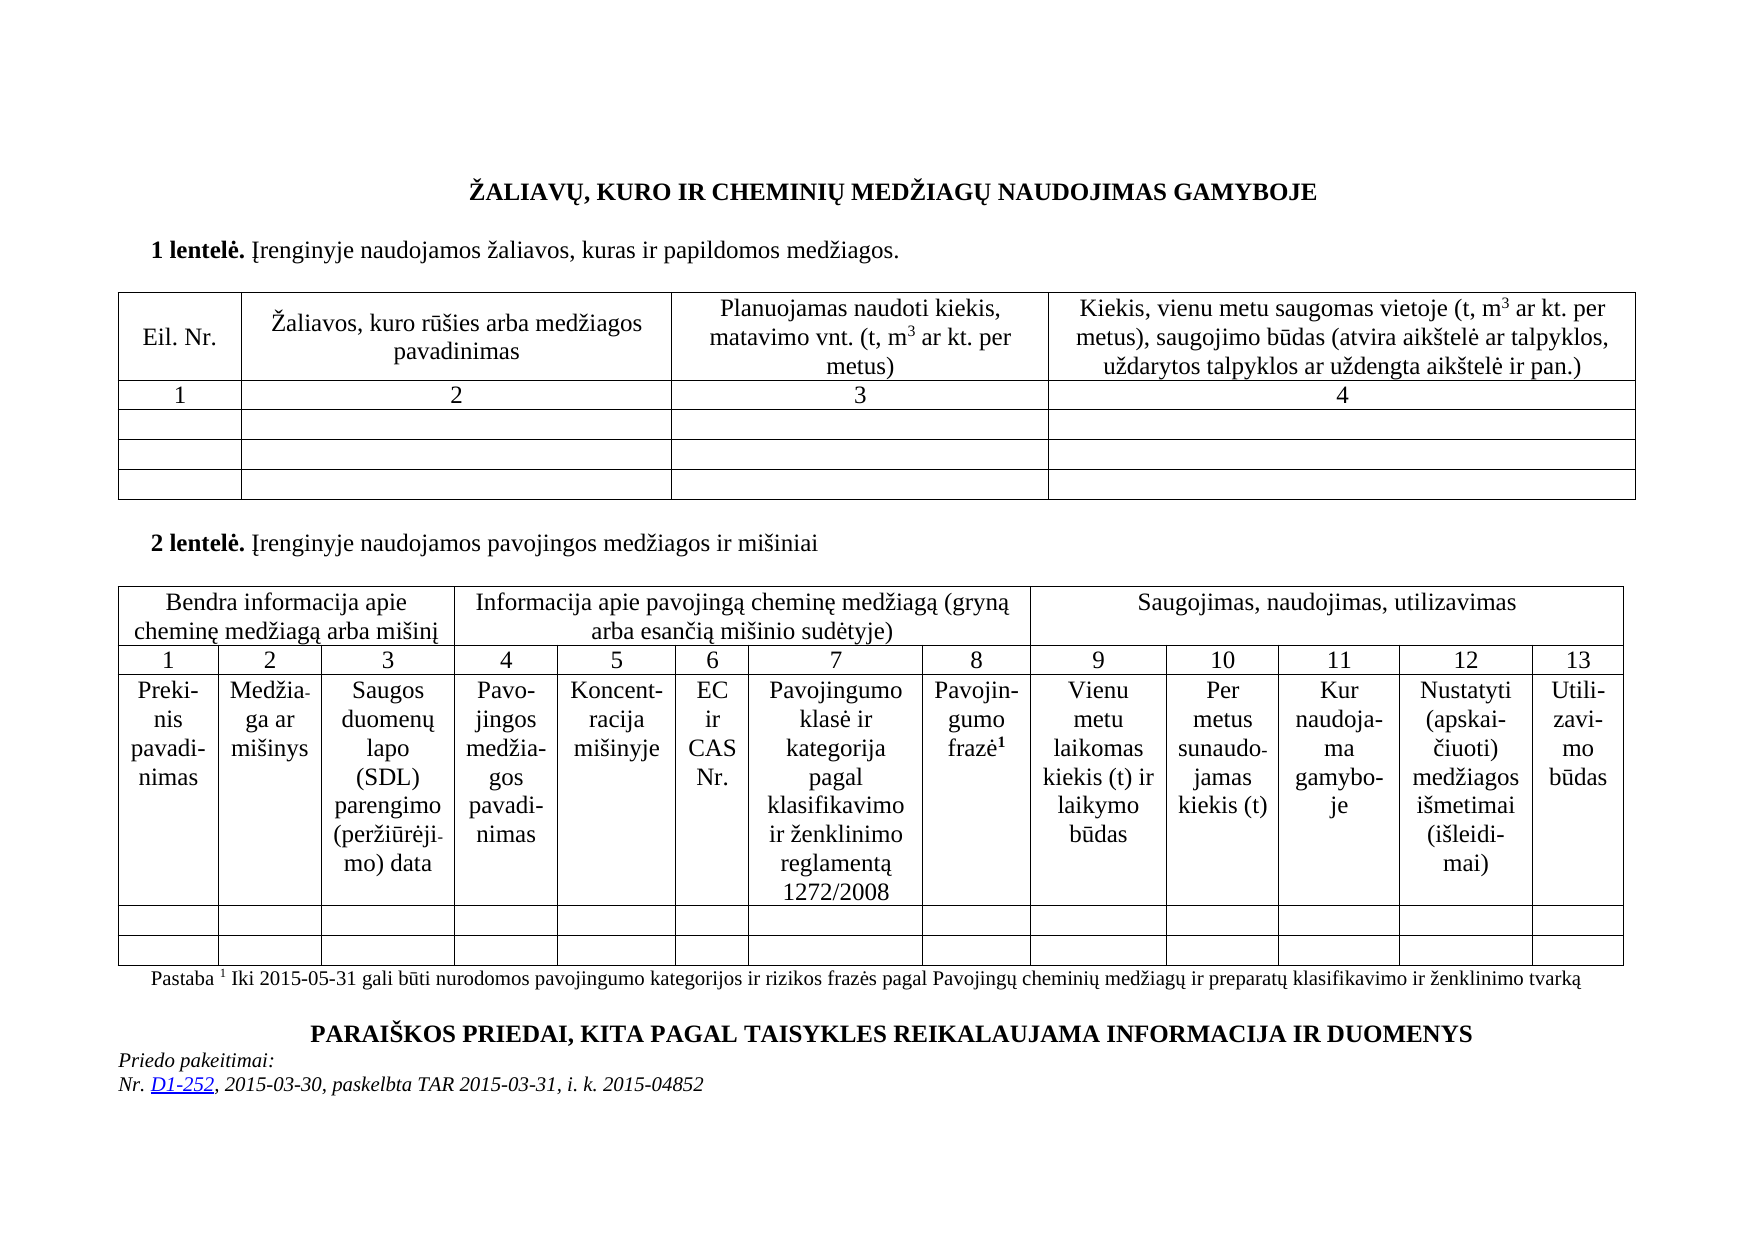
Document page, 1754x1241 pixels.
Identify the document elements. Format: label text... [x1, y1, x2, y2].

table_cell [1049, 410, 1635, 439]
table_cell [1167, 906, 1278, 935]
text Nr. D1-252, 2015-03-30, paskelbta TAR 2015-03-31, i. k. 2015-04852 [118, 1072, 1636, 1096]
table_cell [1031, 906, 1166, 935]
table_cell Pavojin- gumo frazė1 [923, 675, 1030, 905]
table_header Planuojamas naudoti kiekis, matavimo vnt. (t, m3 ar kt. per metus) [672, 293, 1048, 379]
table_cell [676, 906, 748, 935]
table_cell Per metus sunaudo-jamas kiekis (t) [1167, 675, 1278, 905]
table_header Eil. Nr. [119, 293, 241, 379]
table_header Informacija apie pavojingą cheminę medžiagą (gryną arba esančią mišinio sudėtyje) [455, 587, 1030, 644]
table_cell 2 [242, 381, 671, 409]
table_cell [672, 470, 1048, 499]
table_cell [119, 440, 241, 469]
table_cell 7 [749, 646, 922, 674]
table_cell Utili-zavi-mo būdas [1533, 675, 1623, 905]
table_cell [455, 936, 557, 965]
table_cell [119, 470, 241, 499]
table_header Žaliavos, kuro rūšies arba medžiagos pavadinimas [242, 293, 671, 379]
table_cell [119, 906, 218, 935]
table_cell Kur naudoja-ma gamybo- je [1279, 675, 1399, 905]
table_cell 4 [455, 646, 557, 674]
table_cell Saugos duomenų lapo (SDL) parengimo (peržiūrėji-mo) data [322, 675, 454, 905]
table_cell [1279, 906, 1399, 935]
table_cell [1049, 440, 1635, 469]
table_cell [749, 936, 922, 965]
table_cell Nustatyti (apskai-čiuoti) medžiagos išmetimai (išleidi-mai) [1400, 675, 1532, 905]
table_cell 9 [1031, 646, 1166, 674]
text Žaliavų, kuro ir cheminių medžiagų naudojimas gamyboje [118, 177, 1636, 206]
table_cell [119, 410, 241, 439]
table_cell [242, 440, 671, 469]
text PARAIŠKOS PRIEDAI, KITA PAGAL TAISYKLES REIKALAUJAMA INFORMACIJA IR DUOMENYS [148, 1019, 1636, 1047]
table_cell 1 [119, 381, 241, 409]
table_cell [923, 936, 1030, 965]
table_cell [1049, 470, 1635, 499]
table_cell [1400, 936, 1532, 965]
table_cell 2 [219, 646, 321, 674]
text Pastaba 1 Iki 2015-05-31 gali būti nurodomos pavojingumo kategorijos ir rizikos frazės pagal Pavojingų cheminių medžiagų ir preparatų klasifikavimo ir ženklinimo tvarką [118, 966, 1636, 990]
table_cell Medžia- ga ar mišinys [219, 675, 321, 905]
table_cell [242, 470, 671, 499]
table_cell 13 [1533, 646, 1623, 674]
table_cell 10 [1167, 646, 1278, 674]
table_cell [672, 410, 1048, 439]
table_cell [749, 906, 922, 935]
table_cell [558, 906, 675, 935]
table_cell [322, 936, 454, 965]
table_cell [1533, 936, 1623, 965]
table_cell 1 [119, 646, 218, 674]
table_cell [558, 936, 675, 965]
table_cell 5 [558, 646, 675, 674]
text 2 lentelė. Įrenginyje naudojamos pavojingos medžiagos ir mišiniai [118, 528, 1636, 557]
table_cell [1279, 936, 1399, 965]
table_cell Pavo- jingos medžia- gos pavadi- nimas [455, 675, 557, 905]
table_header Kiekis, vienu metu saugomas vietoje (t, m3 ar kt. per metus), saugojimo būdas (atvira aikštelė ar talpyklos, uždarytos talpyklos ar uždengta aikštelė ir pan.) [1049, 293, 1635, 379]
table_header Bendra informacija apie cheminę medžiagą arba mišinį [119, 587, 454, 644]
table_cell [672, 440, 1048, 469]
table_cell [923, 906, 1030, 935]
table_cell [322, 906, 454, 935]
table_cell [119, 936, 218, 965]
table_cell 12 [1400, 646, 1532, 674]
table_cell 3 [672, 381, 1048, 409]
table_cell Vienu metu laikomas kiekis (t) ir laikymo būdas [1031, 675, 1166, 905]
table_cell [455, 906, 557, 935]
table_cell [1400, 906, 1532, 935]
table_cell [1533, 906, 1623, 935]
table_cell Preki-nis pavadi- nimas [119, 675, 218, 905]
table_cell [676, 936, 748, 965]
table_cell 4 [1049, 381, 1635, 409]
table_cell [219, 936, 321, 965]
table_cell EC ir CAS Nr. [676, 675, 748, 905]
table_cell [1031, 936, 1166, 965]
table_cell Pavojingumo klasė ir kategorija pagal klasifikavimo ir ženklinimo reglamentą 1272/2008 [749, 675, 922, 905]
text 1 lentelė. Įrenginyje naudojamos žaliavos, kuras ir papildomos medžiagos. [118, 235, 1636, 263]
table_cell 11 [1279, 646, 1399, 674]
table_cell [219, 906, 321, 935]
table_cell Koncent- racija mišinyje [558, 675, 675, 905]
table_cell [242, 410, 671, 439]
table_cell [1167, 936, 1278, 965]
table_cell 6 [676, 646, 748, 674]
table_cell 8 [923, 646, 1030, 674]
text Priedo pakeitimai: [118, 1047, 1636, 1072]
table_header Saugojimas, naudojimas, utilizavimas [1031, 587, 1623, 644]
table_cell 3 [322, 646, 454, 674]
